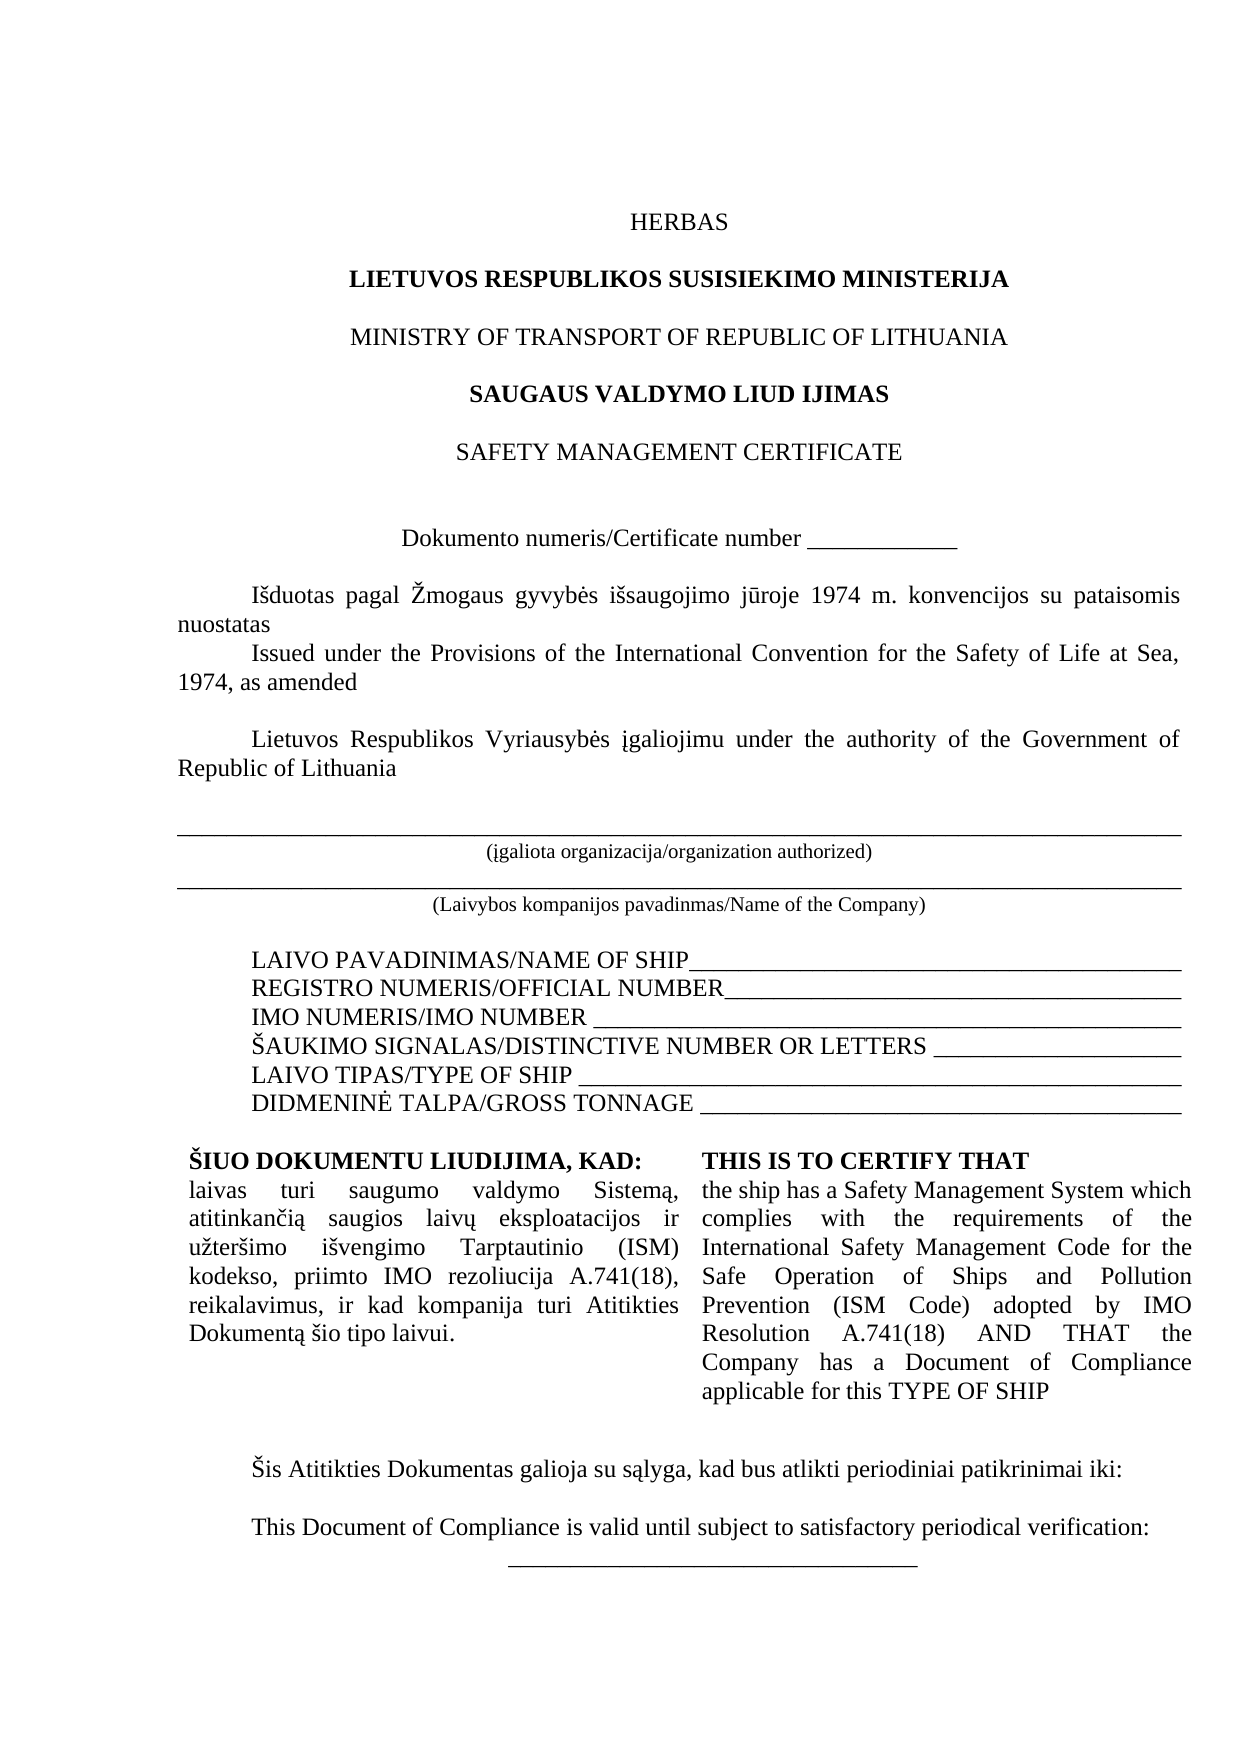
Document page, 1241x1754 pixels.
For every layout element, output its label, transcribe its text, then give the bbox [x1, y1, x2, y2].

text MINISTRY OF TRANSPORT OF REPUBLIC OF LITHUANIA [177, 322, 1181, 350]
text DIDMENINĖ TALPA/GROSS TONNAGE [177, 1088, 1181, 1117]
text Šis Atitikties Dokumentas galioja su sąlyga, kad bus atlikti periodiniai patikrinimai iki: [177, 1454, 1181, 1483]
text This Document of Compliance is valid until subject to satisfactory periodical verification: [177, 1512, 1181, 1541]
text REGISTRO NUMERIS/OFFICIAL NUMBER [177, 973, 1181, 1002]
text HERBAS [177, 207, 1181, 235]
text Lietuvos Respublikos Vyriausybės įgaliojimu under the authority of the Government of Republic of Lithuania [177, 724, 1181, 782]
text Išduotas pagal Žmogaus gyvybės išsaugojimo jūroje 1974 m. konvencijos su pataisomis nuostatas [177, 580, 1181, 638]
text IMO NUMERIS/IMO NUMBER [177, 1002, 1181, 1031]
text LAIVO TIPAS/TYPE OF SHIP [177, 1060, 1181, 1088]
text (įgaliota organizacija/organization authorized) [177, 839, 1181, 863]
text (Laivybos kompanijos pavadinmas/Name of the Company) [177, 892, 1181, 916]
text LIETUVOS RESPUBLIKOS SUSISIEKIMO MINISTERIJA [177, 264, 1181, 293]
text SAFETY MANAGEMENT CERTIFICATE [177, 437, 1181, 465]
text SAUGAUS VALDYMO LIUD IJIMAS [177, 379, 1181, 408]
table_header THIS IS TO CERTIFY THAT the ship has a Safety Management System which complies with the requirements of the International Safety Management Code for the Safe Operation of Ships and Pollution Prevention (ISM Code) adopted by IMO Resolution A.741(18) AND THAT the Company has a Document of Compliance applicable for this TYPE OF SHIP [690, 1146, 1204, 1426]
text Dokumento numeris/Certificate number ____________ [177, 523, 1181, 552]
text ŠAUKIMO SIGNALAS/DISTINCTIVE NUMBER OR LETTERS [177, 1031, 1181, 1060]
text Issued under the Provisions of the International Convention for the Safety of Life at Sea, 1974, as amended [177, 638, 1181, 695]
table_header ŠIUO DOKUMENTU LIUDIJIMA, KAD: laivas turi saugumo valdymo Sistemą, atitinkančią saugios laivų eksploatacijos ir užteršimo išvengimo Tarptautinio (ISM) kodekso, priimto IMO rezoliucija A.741(18), reikalavimus, ir kad kompanija turi Atitikties Dokumentą šio tipo laivui. [177, 1146, 690, 1426]
text LAIVO PAVADINIMAS/NAME OF SHIP [177, 945, 1181, 973]
